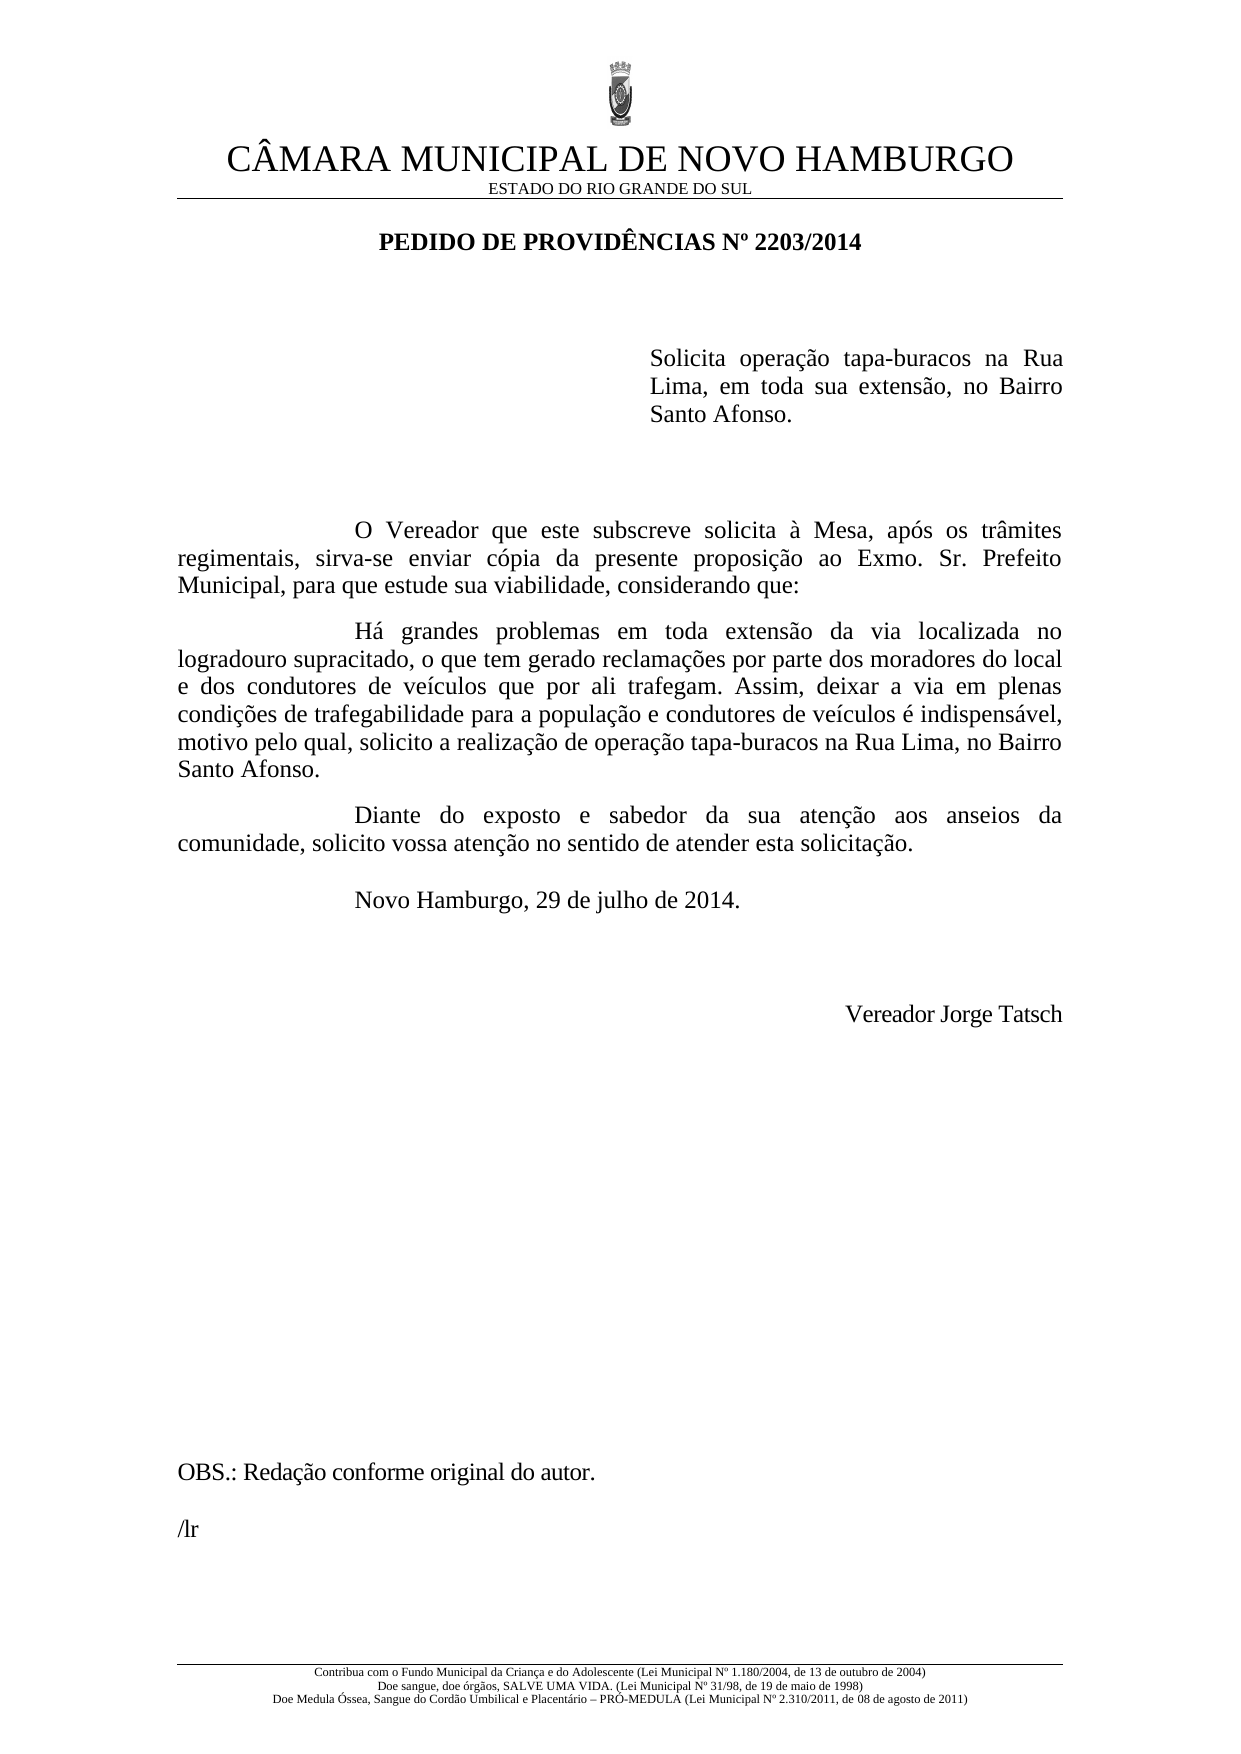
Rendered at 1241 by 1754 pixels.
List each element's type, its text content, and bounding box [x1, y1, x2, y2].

text Diante do exposto e sabedor da sua atenção aos anseios da comunidade, solicito vossa atenção no sentido de atender esta solicitação. [177, 801, 1063, 856]
text /lr [177, 1515, 1063, 1543]
text OBS.: Redação conforme original do autor. [177, 1458, 1063, 1486]
text PEDIDO DE PROVIDÊNCIAS Nº 2203/2014 [177, 228, 1063, 256]
text Vereador Jorge Tatsch [177, 1000, 1063, 1028]
text Há grandes problemas em toda extensão da via localizada no logradouro supracitado, o que tem gerado reclamações por parte dos moradores do local e dos condutores de veículos que por ali trafegam. Assim, deixar a via em plenas condições de trafegabilidade para a população e condutores de veículos é indispensável, motivo pelo qual, solicito a realização de operação tapa-buracos na Rua Lima, no Bairro Santo Afonso. [177, 617, 1063, 783]
text Novo Hamburgo, 29 de julho de 2014. [177, 886, 1063, 914]
text Solicita operação tapa-buracos na Rua Lima, em toda sua extensão, no Bairro Santo Afonso. [649, 344, 1063, 428]
text O Vereador que este subscreve solicita à Mesa, após os trâmites regimentais, sirva-se enviar cópia da presente proposição ao Exmo. Sr. Prefeito Municipal, para que estude sua viabilidade, considerando que: [177, 516, 1063, 599]
